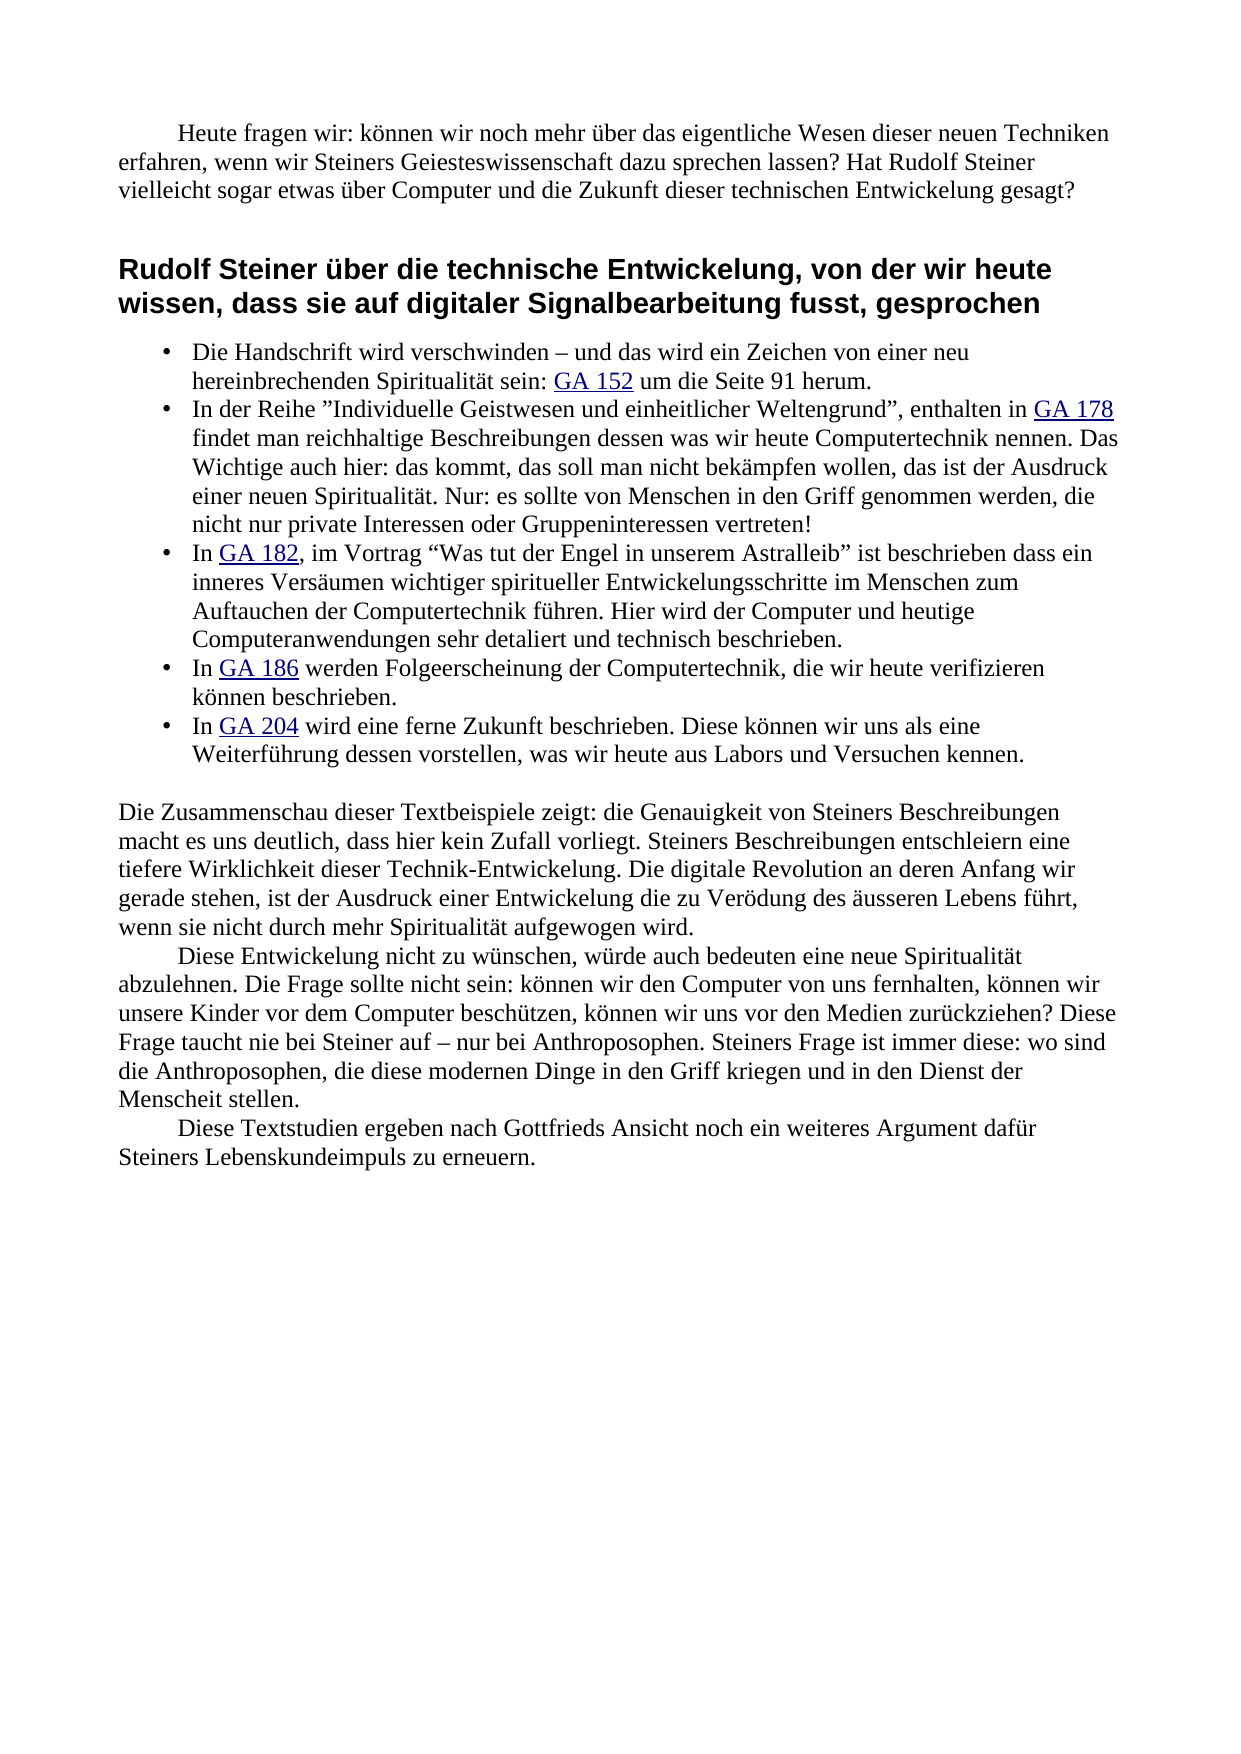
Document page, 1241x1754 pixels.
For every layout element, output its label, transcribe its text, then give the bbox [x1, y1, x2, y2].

list In der Reihe ”Individuelle Geistwesen und einheitlicher Weltengrund”, enthalten in GA 178 findet man reichhaltige Beschreibungen dessen was wir heute Computertechnik nennen. Das Wichtige auch hier: das kommt, das soll man nicht bekämpfen wollen, das ist der Ausdruck einer neuen Spiritualität. Nur: es sollte von Menschen in den Griff genommen werden, die nicht nur private Interessen oder Gruppeninteressen vertreten! [162, 394, 1122, 538]
subtitle Rudolf Steiner über die technische Entwickelung, von der wir heute wissen, dass sie auf digitaler Signalbearbeitung fusst, gesprochen [118, 252, 1122, 319]
text Diese Entwickelung nicht zu wünschen, würde auch bedeuten eine neue Spiritualität abzulehnen. Die Frage sollte nicht sein: können wir den Computer von uns fernhalten, können wir unsere Kinder vor dem Computer beschützen, können wir uns vor den Medien zurückziehen? Diese Frage taucht nie bei Steiner auf – nur bei Anthroposophen. Steiners Frage ist immer diese: wo sind die Anthroposophen, die diese modernen Dinge in den Griff kriegen und in den Dienst der Menscheit stellen. [118, 941, 1122, 1113]
list In GA 182, im Vortrag “Was tut der Engel in unserem Astralleib” ist beschrieben dass ein inneres Versäumen wichtiger spiritueller Entwickelungsschritte im Menschen zum Auftauchen der Computertechnik führen. Hier wird der Computer und heutige Computeranwendungen sehr detaliert und technisch beschrieben. [162, 538, 1122, 653]
text Diese Textstudien ergeben nach Gottfrieds Ansicht noch ein weiteres Argument dafür Steiners Lebenskundeimpuls zu erneuern. [118, 1113, 1122, 1171]
list In GA 204 wird eine ferne Zukunft beschrieben. Diese können wir uns als eine Weiterführung dessen vorstellen, was wir heute aus Labors und Versuchen kennen. [162, 711, 1122, 768]
text Heute fragen wir: können wir noch mehr über das eigentliche Wesen dieser neuen Techniken erfahren, wenn wir Steiners Geiesteswissenschaft dazu sprechen lassen? Hat Rudolf Steiner vielleicht sogar etwas über Computer und die Zukunft dieser technischen Entwickelung gesagt? [118, 118, 1122, 204]
list In GA 186 werden Folgeerscheinung der Computertechnik, die wir heute verifizieren können beschrieben. [162, 653, 1122, 711]
list Die Handschrift wird verschwinden – und das wird ein Zeichen von einer neu hereinbrechenden Spiritualität sein: GA 152 um die Seite 91 herum. [162, 337, 1122, 394]
text Die Zusammenschau dieser Textbeispiele zeigt: die Genauigkeit von Steiners Beschreibungen macht es uns deutlich, dass hier kein Zufall vorliegt. Steiners Beschreibungen entschleiern eine tiefere Wirklichkeit dieser Technik-Entwickelung. Die digitale Revolution an deren Anfang wir gerade stehen, ist der Ausdruck einer Entwickelung die zu Verödung des äusseren Lebens führt, wenn sie nicht durch mehr Spiritualität aufgewogen wird. [118, 797, 1122, 941]
